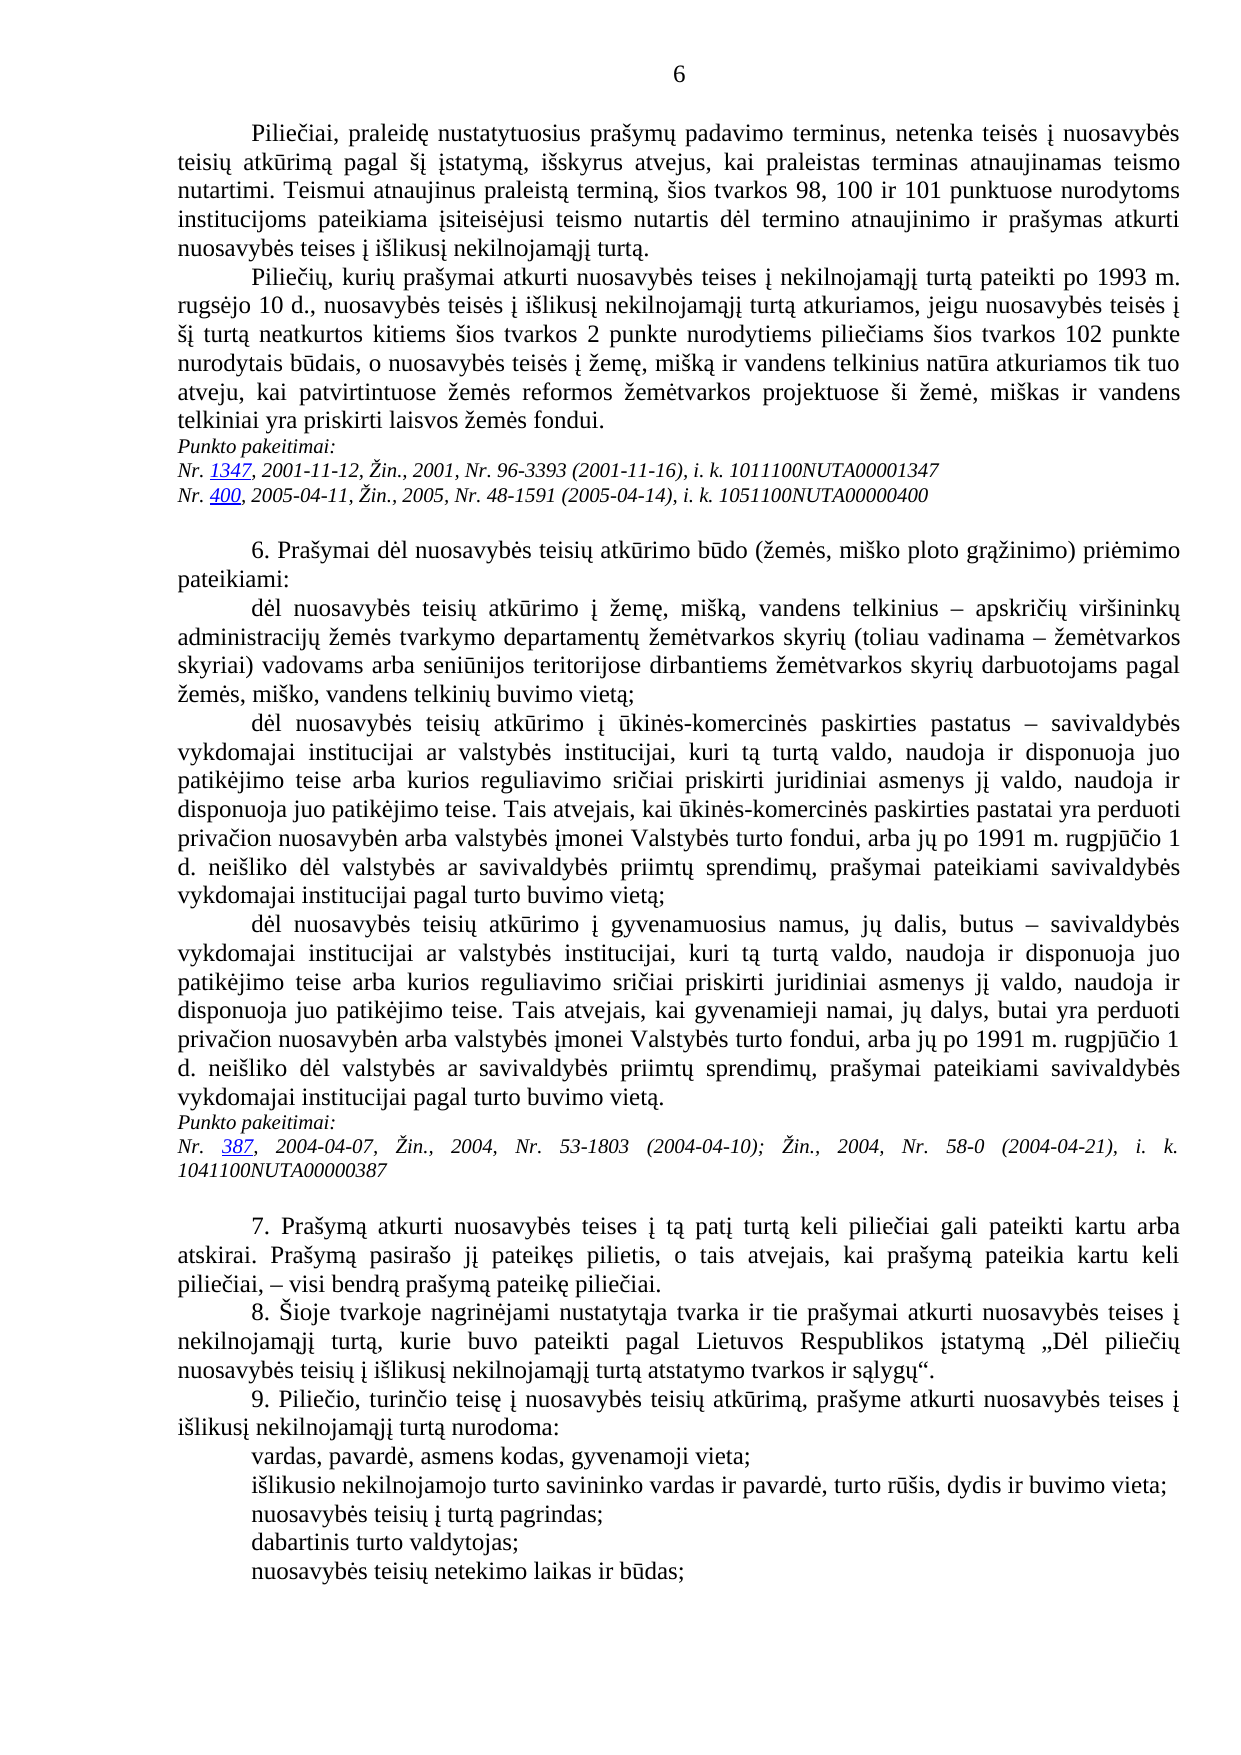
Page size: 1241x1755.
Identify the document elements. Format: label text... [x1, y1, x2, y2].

text 8. Šioje tvarkoje nagrinėjami nustatytąja tvarka ir tie prašymai atkurti nuosavybės teises į nekilnojamąjį turtą, kurie buvo pateikti pagal Lietuvos Respublikos įstatymą „Dėl piliečių nuosavybės teisių į išlikusį nekilnojamąjį turtą atstatymo tvarkos ir sąlygų“. [177, 1297, 1181, 1384]
text vardas, pavardė, asmens kodas, gyvenamoji vieta; [177, 1441, 1181, 1470]
text 7. Prašymą atkurti nuosavybės teises į tą patį turtą keli piliečiai gali pateikti kartu arba atskirai. Prašymą pasirašo jį pateikęs pilietis, o tais atvejais, kai prašymą pateikia kartu keli piliečiai, – visi bendrą prašymą pateikę piliečiai. [177, 1211, 1181, 1297]
text dėl nuosavybės teisių atkūrimo į ūkinės-komercinės paskirties pastatus – savivaldybės vykdomajai institucijai ar valstybės institucijai, kuri tą turtą valdo, naudoja ir disponuoja juo patikėjimo teise arba kurios reguliavimo sričiai priskirti juridiniai asmenys jį valdo, naudoja ir disponuoja juo patikėjimo teise. Tais atvejais, kai ūkinės-komercinės paskirties pastatai yra perduoti privačion nuosavybėn arba valstybės įmonei Valstybės turto fondui, arba jų po 1991 m. rugpjūčio 1 d. neišliko dėl valstybės ar savivaldybės priimtų sprendimų, prašymai pateikiami savivaldybės vykdomajai institucijai pagal turto buvimo vietą; [177, 708, 1181, 909]
text Punkto pakeitimai: [177, 434, 1181, 458]
text dėl nuosavybės teisių atkūrimo į gyvenamuosius namus, jų dalis, butus – savivaldybės vykdomajai institucijai ar valstybės institucijai, kuri tą turtą valdo, naudoja ir disponuoja juo patikėjimo teise arba kurios reguliavimo sričiai priskirti juridiniai asmenys jį valdo, naudoja ir disponuoja juo patikėjimo teise. Tais atvejais, kai gyvenamieji namai, jų dalys, butai yra perduoti privačion nuosavybėn arba valstybės įmonei Valstybės turto fondui, arba jų po 1991 m. rugpjūčio 1 d. neišliko dėl valstybės ar savivaldybės priimtų sprendimų, prašymai pateikiami savivaldybės vykdomajai institucijai pagal turto buvimo vietą. [177, 909, 1181, 1110]
text 9. Piliečio, turinčio teisę į nuosavybės teisių atkūrimą, prašyme atkurti nuosavybės teises į išlikusį nekilnojamąjį turtą nurodoma: [177, 1384, 1181, 1441]
text Punkto pakeitimai: [177, 1110, 1181, 1134]
text Nr. 1347, 2001-11-12, Žin., 2001, Nr. 96-3393 (2001-11-16), i. k. 1011100NUTA00001347 [177, 458, 1181, 482]
text Nr. 387, 2004-04-07, Žin., 2004, Nr. 53-1803 (2004-04-10); Žin., 2004, Nr. 58-0 (2004-04-21), i. k. 1041100NUTA00000387 [177, 1134, 1181, 1182]
text 6. Prašymai dėl nuosavybės teisių atkūrimo būdo (žemės, miško ploto grąžinimo) priėmimo pateikiami: [177, 535, 1181, 593]
text išlikusio nekilnojamojo turto savininko vardas ir pavardė, turto rūšis, dydis ir buvimo vieta; [177, 1470, 1181, 1499]
text nuosavybės teisių netekimo laikas ir būdas; [177, 1556, 1181, 1585]
text Piliečiai, praleidę nustatytuosius prašymų padavimo terminus, netenka teisės į nuosavybės teisių atkūrimą pagal šį įstatymą, išskyrus atvejus, kai praleistas terminas atnaujinamas teismo nutartimi. Teismui atnaujinus praleistą terminą, šios tvarkos 98, 100 ir 101 punktuose nurodytoms institucijoms pateikiama įsiteisėjusi teismo nutartis dėl termino atnaujinimo ir prašymas atkurti nuosavybės teises į išlikusį nekilnojamąjį turtą. [177, 118, 1181, 262]
text Piliečių, kurių prašymai atkurti nuosavybės teises į nekilnojamąjį turtą pateikti po 1993 m. rugsėjo 10 d., nuosavybės teisės į išlikusį nekilnojamąjį turtą atkuriamos, jeigu nuosavybės teisės į šį turtą neatkurtos kitiems šios tvarkos 2 punkte nurodytiems piliečiams šios tvarkos 102 punkte nurodytais būdais, o nuosavybės teisės į žemę, mišką ir vandens telkinius natūra atkuriamos tik tuo atveju, kai patvirtintuose žemės reformos žemėtvarkos projektuose ši žemė, miškas ir vandens telkiniai yra priskirti laisvos žemės fondui. [177, 262, 1181, 434]
text dabartinis turto valdytojas; [177, 1527, 1181, 1556]
text nuosavybės teisių į turtą pagrindas; [177, 1499, 1181, 1527]
text dėl nuosavybės teisių atkūrimo į žemę, mišką, vandens telkinius – apskričių viršininkų administracijų žemės tvarkymo departamentų žemėtvarkos skyrių (toliau vadinama – žemėtvarkos skyriai) vadovams arba seniūnijos teritorijose dirbantiems žemėtvarkos skyrių darbuotojams pagal žemės, miško, vandens telkinių buvimo vietą; [177, 593, 1181, 708]
text Nr. 400, 2005-04-11, Žin., 2005, Nr. 48-1591 (2005-04-14), i. k. 1051100NUTA00000400 [177, 482, 1181, 507]
